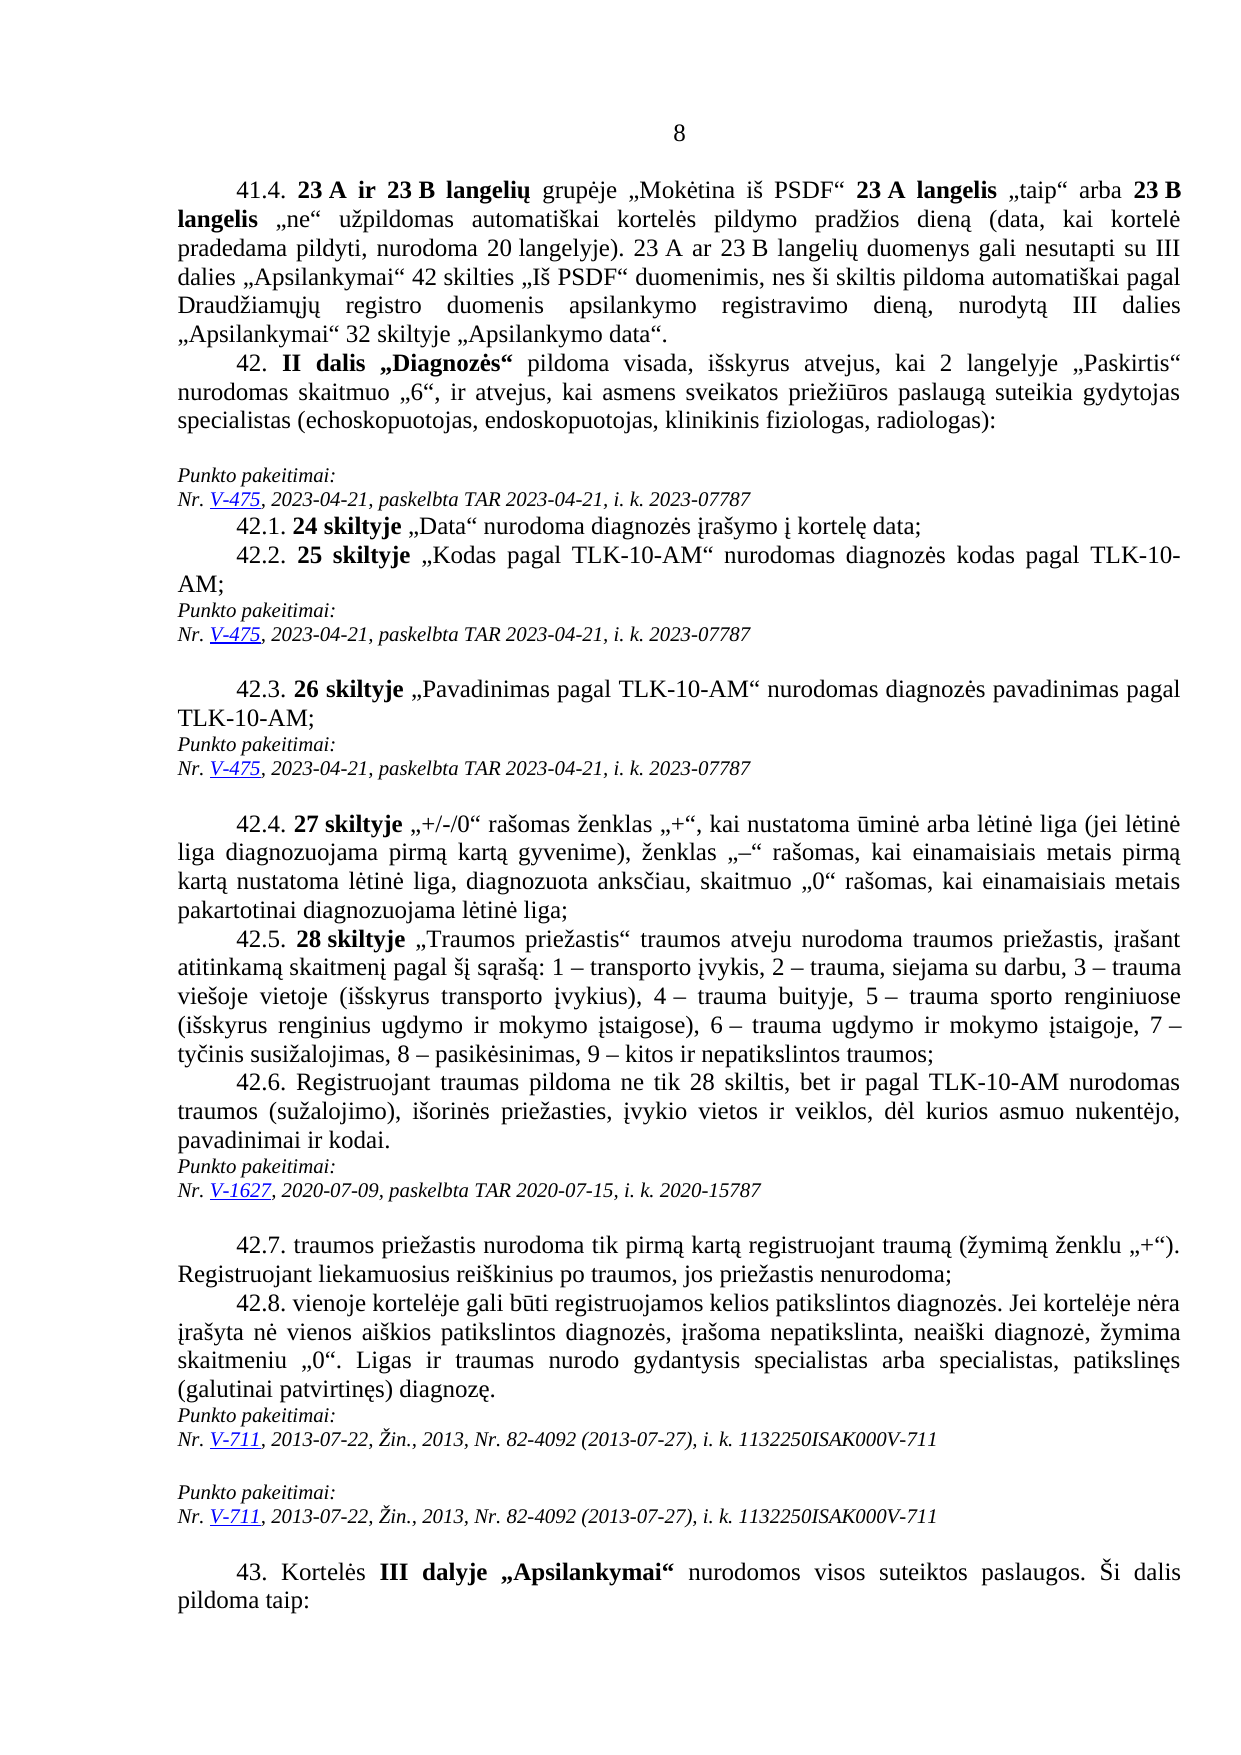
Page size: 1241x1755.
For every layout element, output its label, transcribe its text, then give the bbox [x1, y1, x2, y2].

text 42.4. 27 skiltyje „+/-/0“ rašomas ženklas „+“, kai nustatoma ūminė arba lėtinė liga (jei lėtinė liga diagnozuojama pirmą kartą gyvenime), ženklas „–“ rašomas, kai einamaisiais metais pirmą kartą nustatoma lėtinė liga, diagnozuota anksčiau, skaitmuo „0“ rašomas, kai einamaisiais metais pakartotinai diagnozuojama lėtinė liga; [177, 809, 1181, 924]
text 42.8. vienoje kortelėje gali būti registruojamos kelios patikslintos diagnozės. Jei kortelėje nėra įrašyta nė vienos aiškios patikslintos diagnozės, įrašoma nepatikslinta, neaiški diagnozė, žymima skaitmeniu „0“. Ligas ir traumas nurodo gydantysis specialistas arba specialistas, patikslinęs (galutinai patvirtinęs) diagnozę. [177, 1288, 1181, 1403]
text 42.5. 28 skiltyje „Traumos priežastis“ traumos atveju nurodoma traumos priežastis, įrašant atitinkamą skaitmenį pagal šį sąrašą: 1 – transporto įvykis, 2 – trauma, siejama su darbu, 3 – trauma viešoje vietoje (išskyrus transporto įvykius), 4 – trauma buityje, 5 – trauma sporto renginiuose (išskyrus renginius ugdymo ir mokymo įstaigose), 6 – trauma ugdymo ir mokymo įstaigoje, 7 – tyčinis susižalojimas, 8 – pasikėsinimas, 9 – kitos ir nepatikslintos traumos; [177, 924, 1181, 1067]
text Punkto pakeitimai: [177, 1480, 1181, 1504]
text Punkto pakeitimai: [177, 463, 1181, 487]
text Punkto pakeitimai: [177, 732, 1181, 756]
text Punkto pakeitimai: [177, 1403, 1181, 1427]
text Punkto pakeitimai: [177, 1154, 1181, 1178]
text 42. II dalis „Diagnozės“ pildoma visada, išskyrus atvejus, kai 2 langelyje „Paskirtis“ nurodomas skaitmuo „6“, ir atvejus, kai asmens sveikatos priežiūros paslaugą suteikia gydytojas specialistas (echoskopuotojas, endoskopuotojas, klinikinis fiziologas, radiologas): [177, 348, 1181, 434]
text Nr. V-475, 2023-04-21, paskelbta TAR 2023-04-21, i. k. 2023-07787 [177, 487, 1181, 511]
text Nr. V-711, 2013-07-22, Žin., 2013, Nr. 82-4092 (2013-07-27), i. k. 1132250ISAK000V-711 [177, 1504, 1181, 1528]
text Nr. V-1627, 2020-07-09, paskelbta TAR 2020-07-15, i. k. 2020-15787 [177, 1178, 1181, 1202]
text Nr. V-711, 2013-07-22, Žin., 2013, Nr. 82-4092 (2013-07-27), i. k. 1132250ISAK000V-711 [177, 1427, 1181, 1451]
text 42.3. 26 skiltyje „Pavadinimas pagal TLK-10-AM“ nurodomas diagnozės pavadinimas pagal TLK-10-AM; [177, 674, 1181, 732]
text Nr. V-475, 2023-04-21, paskelbta TAR 2023-04-21, i. k. 2023-07787 [177, 622, 1181, 646]
text 42.1. 24 skiltyje „Data“ nurodoma diagnozės įrašymo į kortelę data; [177, 511, 1181, 540]
text Nr. V-475, 2023-04-21, paskelbta TAR 2023-04-21, i. k. 2023-07787 [177, 756, 1181, 780]
text 42.7. traumos priežastis nurodoma tik pirmą kartą registruojant traumą (žymimą ženklu „+“). Registruojant liekamuosius reiškinius po traumos, jos priežastis nenurodoma; [177, 1231, 1181, 1288]
text Punkto pakeitimai: [177, 597, 1181, 622]
text 42.2. 25 skiltyje „Kodas pagal TLK-10-AM“ nurodomas diagnozės kodas pagal TLK-10-AM; [177, 540, 1181, 597]
text 42.6. Registruojant traumas pildoma ne tik 28 skiltis, bet ir pagal TLK-10-AM nurodomas traumos (sužalojimo), išorinės priežasties, įvykio vietos ir veiklos, dėl kurios asmuo nukentėjo, pavadinimai ir kodai. [177, 1067, 1181, 1154]
text 43. Kortelės III dalyje „Apsilankymai“ nurodomos visos suteiktos paslaugos. Ši dalis pildoma taip: [177, 1557, 1181, 1614]
text 41.4. 23 A ir 23 B langelių grupėje „Mokėtina iš PSDF“ 23 A langelis „taip“ arba 23 B langelis „ne“ užpildomas automatiškai kortelės pildymo pradžios dieną (data, kai kortelė pradedama pildyti, nurodoma 20 langelyje). 23 A ar 23 B langelių duomenys gali nesutapti su III dalies „Apsilankymai“ 42 skilties „Iš PSDF“ duomenimis, nes ši skiltis pildoma automatiškai pagal Draudžiamųjų registro duomenis apsilankymo registravimo dieną, nurodytą III dalies „Apsilankymai“ 32 skiltyje „Apsilankymo data“. [177, 176, 1181, 348]
